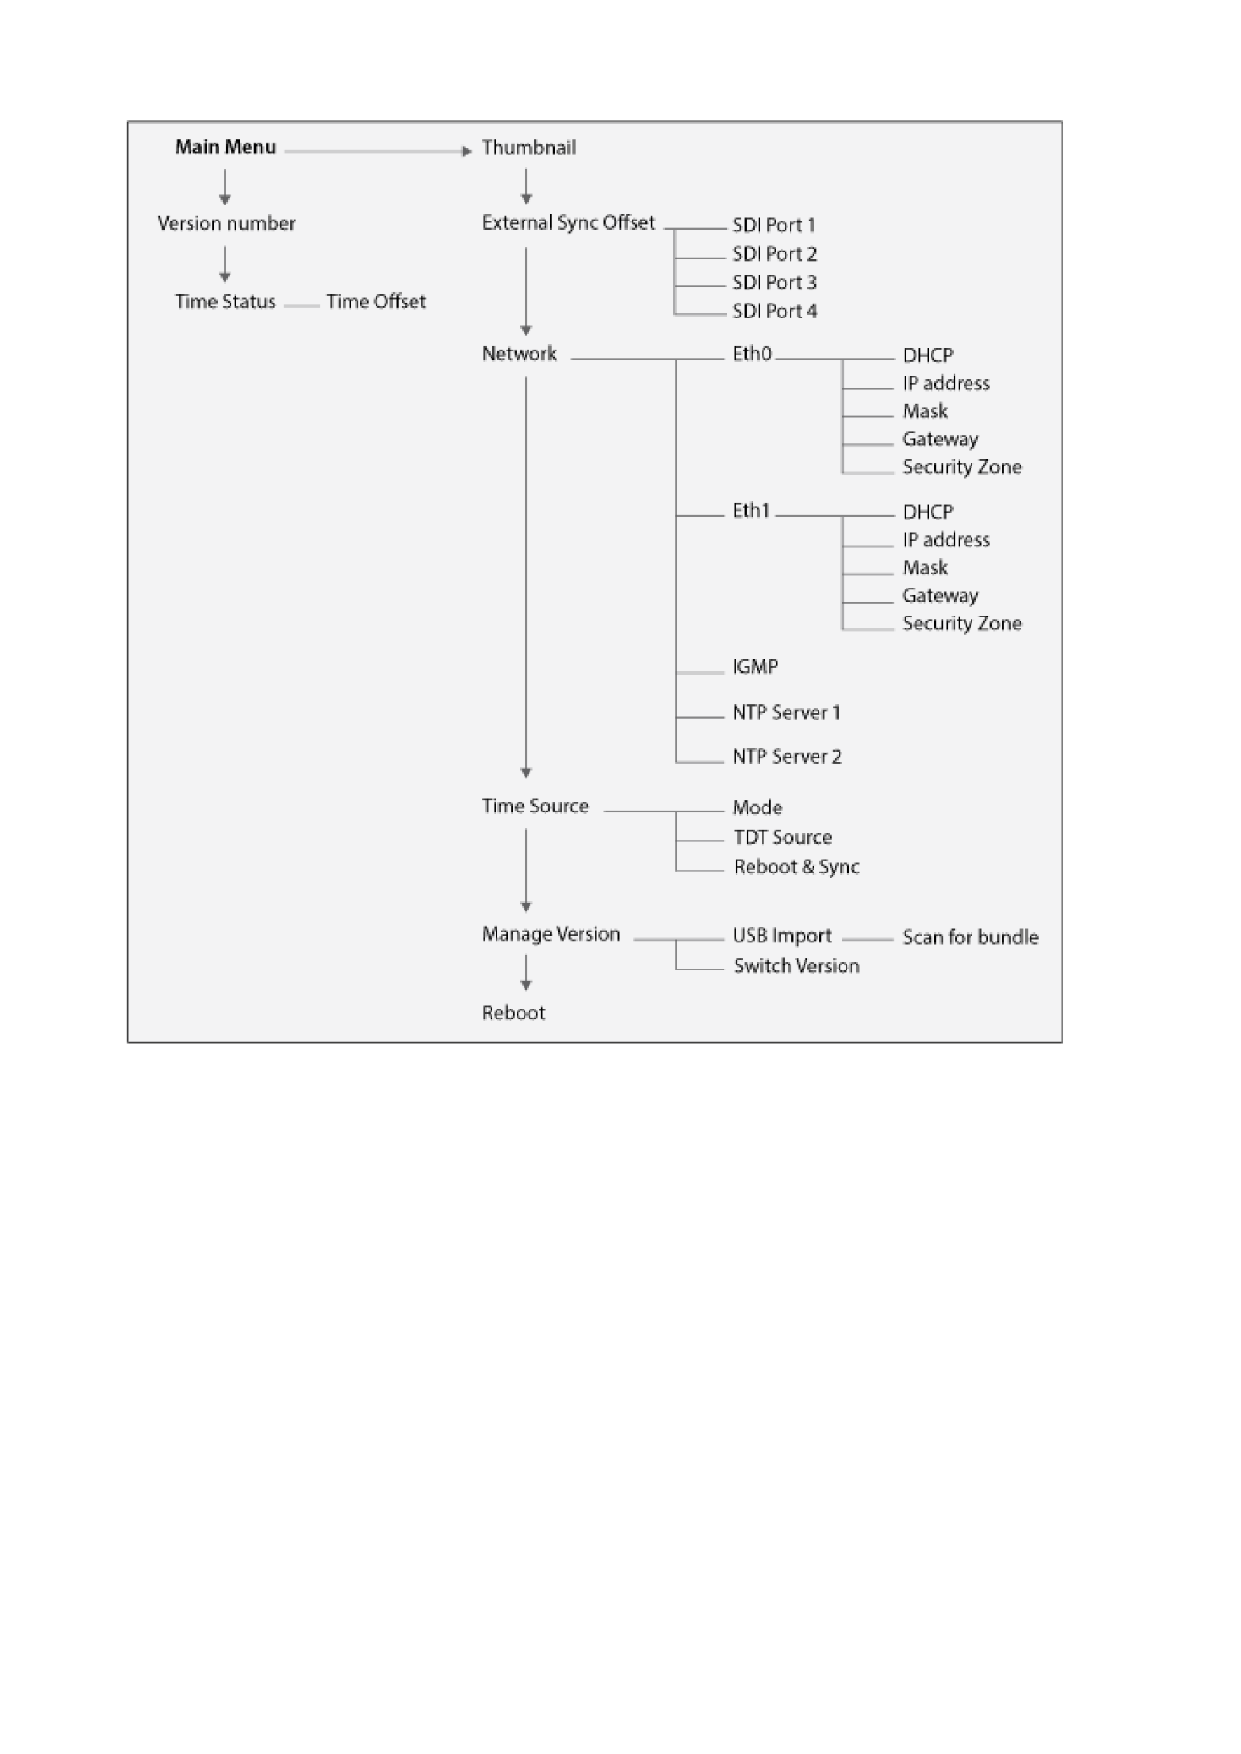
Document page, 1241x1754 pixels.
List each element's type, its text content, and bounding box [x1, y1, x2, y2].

text Below is a visualisation of the Front Panel Key Map, this will help you with navigating the virtual front panel. [118, 118, 1122, 1049]
picture [126, 118, 1064, 1044]
